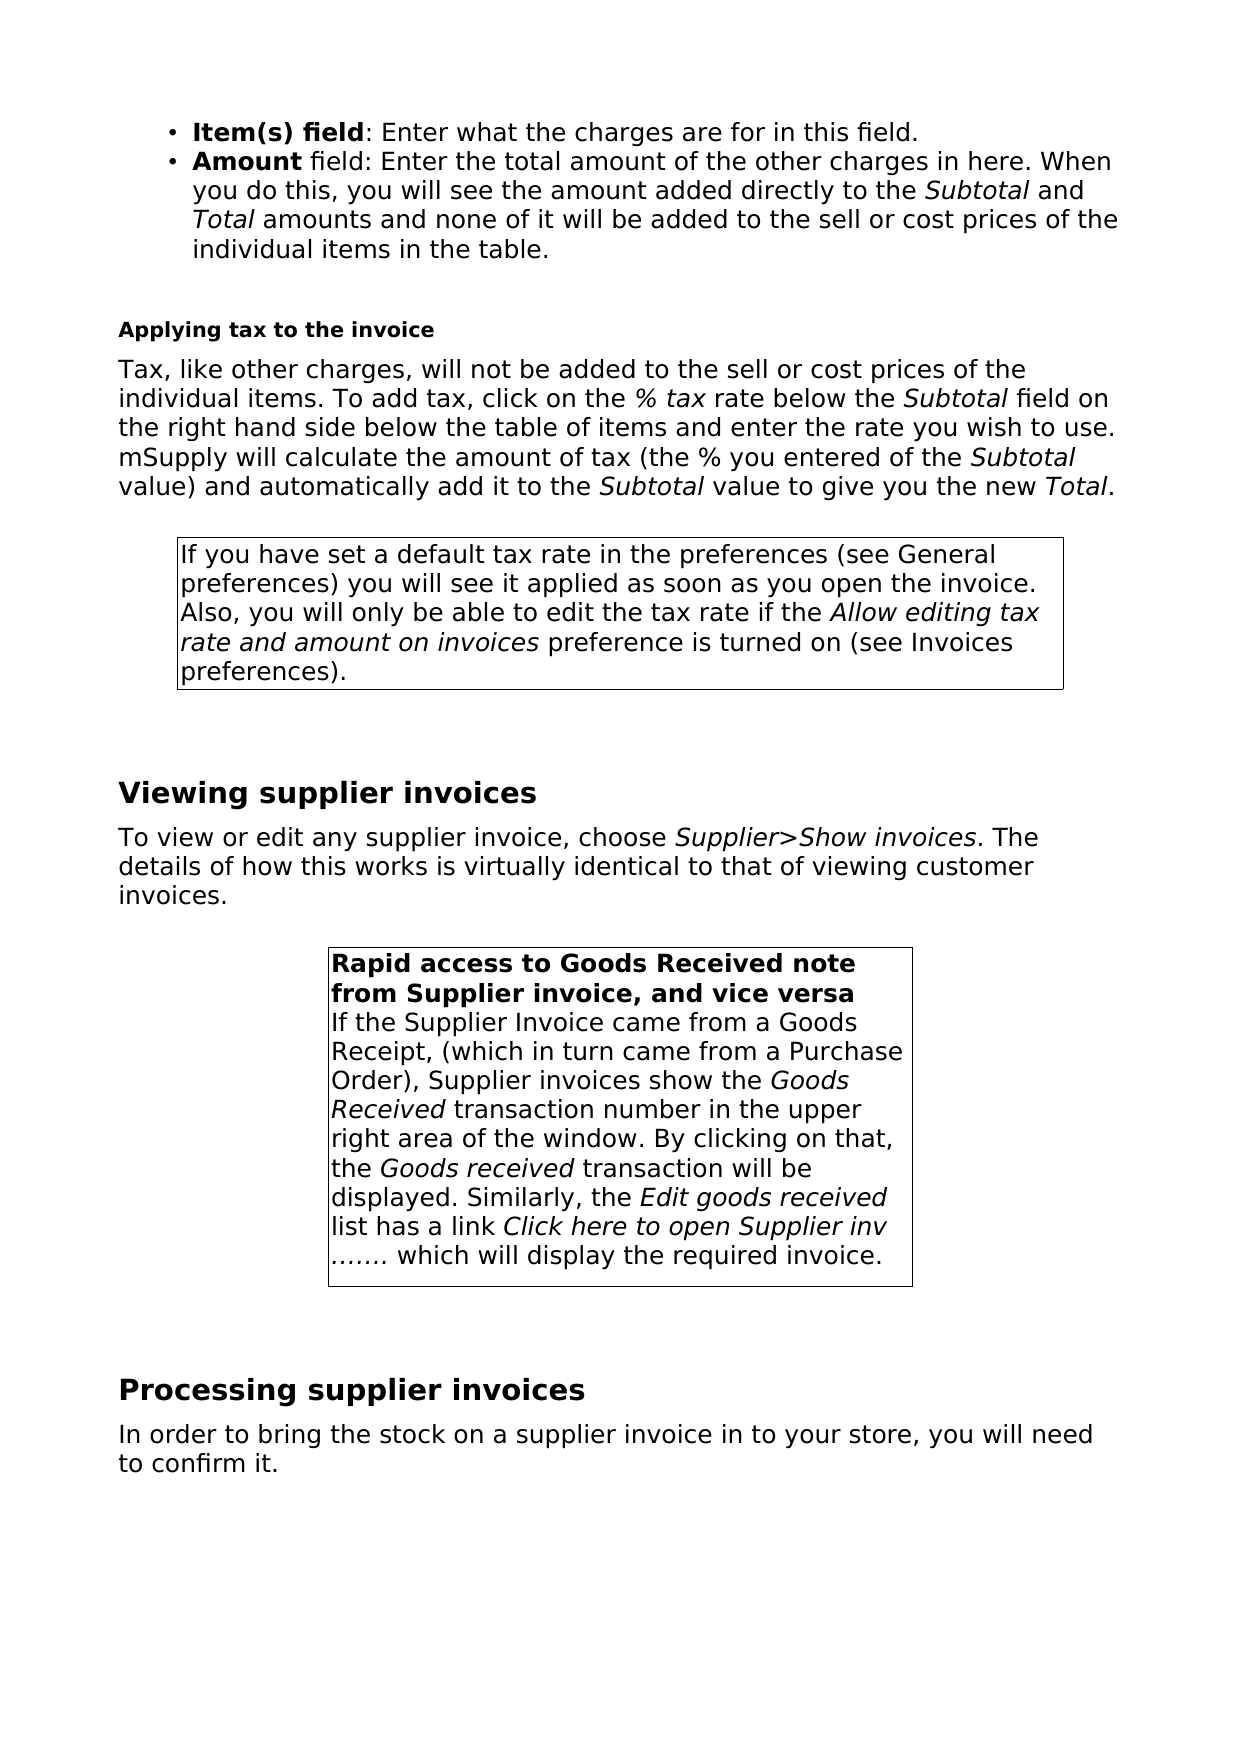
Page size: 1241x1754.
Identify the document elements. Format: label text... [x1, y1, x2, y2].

table_header Rapid access to Goods Received note from Supplier invoice, and vice versa If the Supplier Invoice came from a Goods Receipt, (which in turn came from a Purchase Order), Supplier invoices show the Goods Received transaction number in the upper right area of the window. By clicking on that, the Goods received transaction will be displayed. Similarly, the Edit goods received list has a link Click here to open Supplier inv ……. which will display the required invoice. [329, 948, 912, 1286]
subtitle Processing supplier invoices [118, 1373, 1122, 1407]
subtitle Viewing supplier invoices [118, 776, 1122, 810]
text In order to bring the stock on a supplier invoice in to your store, you will need to confirm it. [118, 1420, 1122, 1478]
list Amount field: Enter the total amount of the other charges in here. When you do this, you will see the amount added directly to the Subtotal and Total amounts and none of it will be added to the sell or cost prices of the individual items in the table. [177, 147, 1122, 264]
table_header If you have set a default tax rate in the preferences (see General preferences) you will see it applied as soon as you open the invoice. Also, you will only be able to edit the tax rate if the Allow editing tax rate and amount on invoices preference is turned on (see Invoices preferences). [178, 538, 1063, 689]
list Item(s) field: Enter what the charges are for in this field. [177, 118, 1122, 147]
subtitle Applying tax to the invoice [118, 318, 1122, 343]
text To view or edit any supplier invoice, choose Supplier>Show invoices. The details of how this works is virtually identical to that of viewing customer invoices. [118, 823, 1122, 910]
text Tax, like other charges, will not be added to the sell or cost prices of the individual items. To add tax, click on the % tax rate below the Subtotal field on the right hand side below the table of items and enter the rate you wish to use. mSupply will calculate the amount of tax (the % you entered of the Subtotal value) and automatically add it to the Subtotal value to give you the new Total. [118, 355, 1122, 501]
